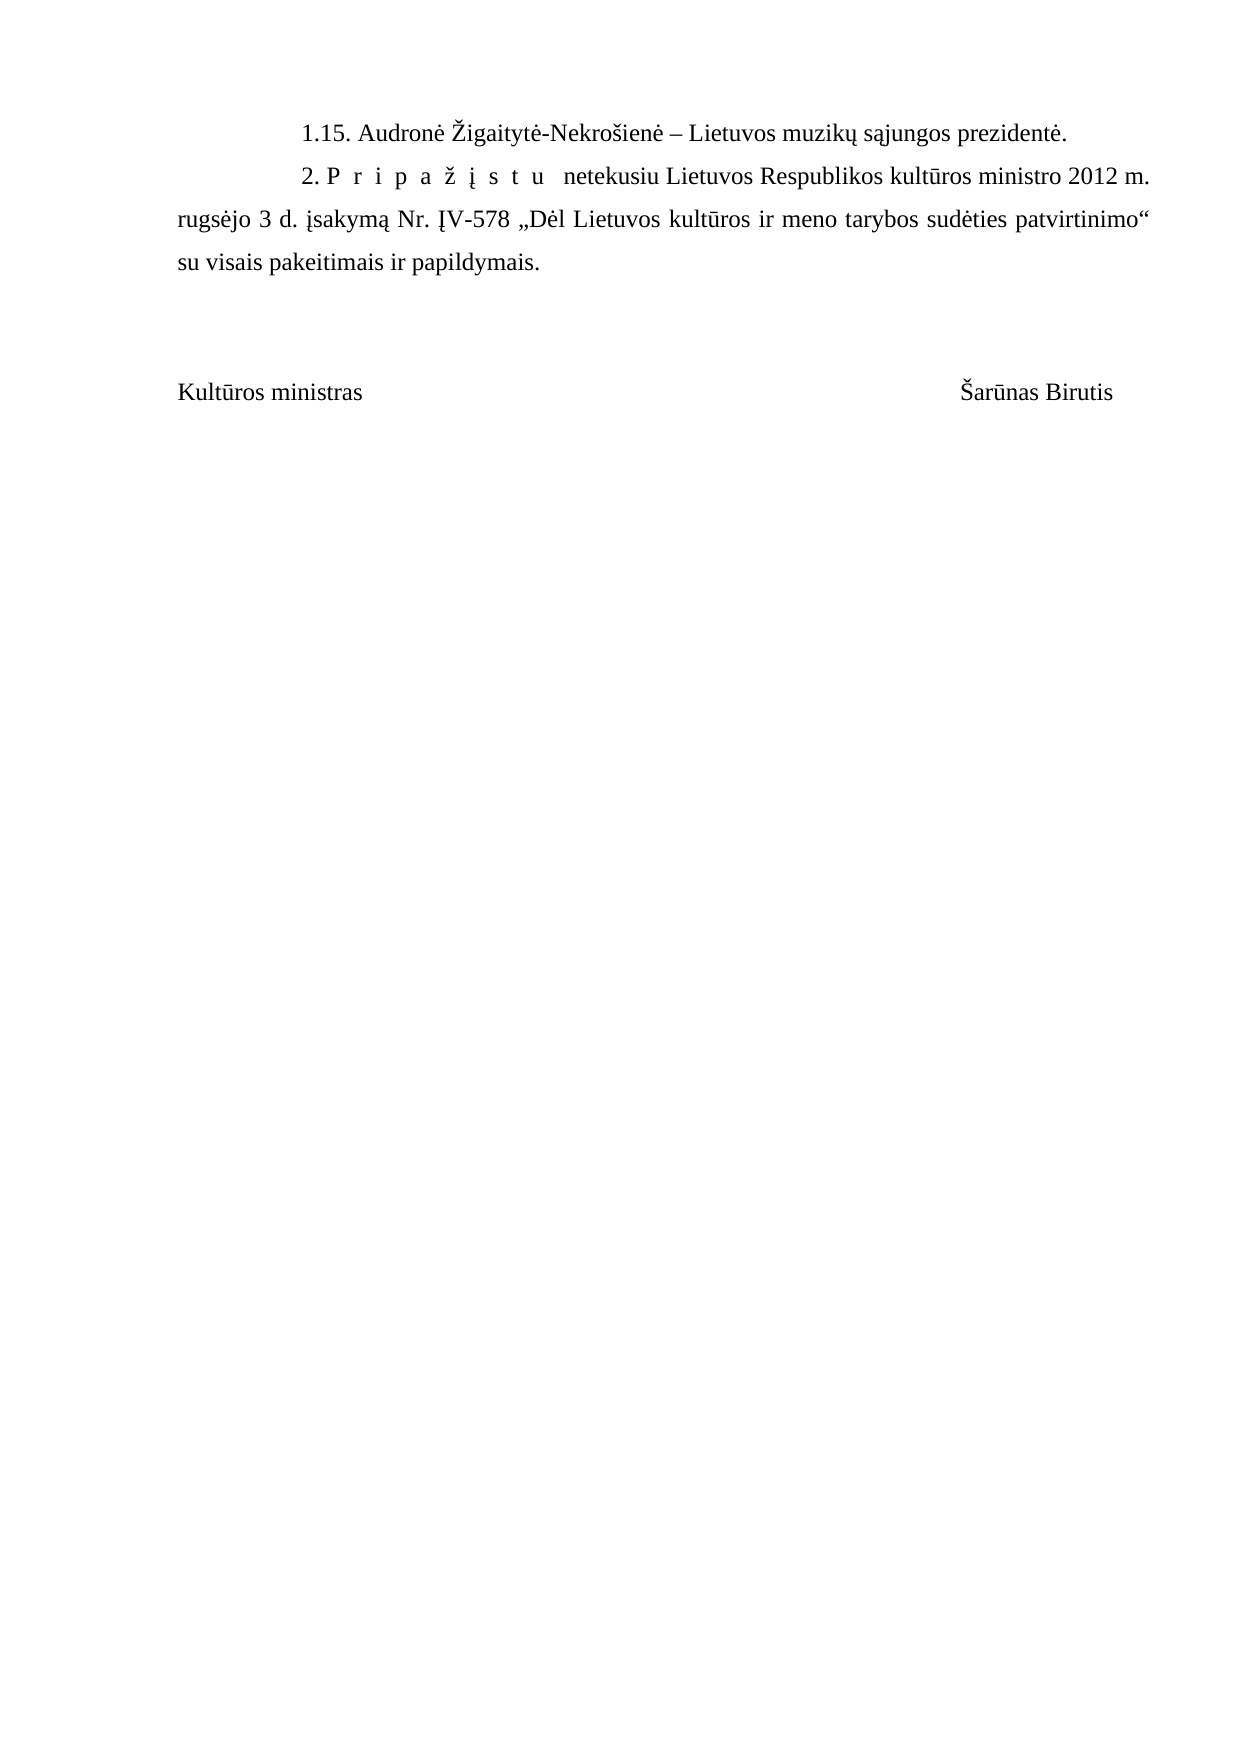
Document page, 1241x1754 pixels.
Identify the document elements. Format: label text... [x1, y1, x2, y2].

text Kultūros ministras Šarūnas Birutis [177, 377, 1181, 406]
text 2. P r i p a ž į s t u netekusiu Lietuvos Respublikos kultūros ministro 2012 m. rugsėjo 3 d. įsakymą Nr. ĮV-578 „Dėl Lietuvos kultūros ir meno tarybos sudėties patvirtinimo“ su visais pakeitimais ir papildymais. [177, 161, 1152, 276]
text 1.15. Audronė Žigaitytė-Nekrošienė – Lietuvos muzikų sąjungos prezidentė. [177, 118, 1152, 147]
